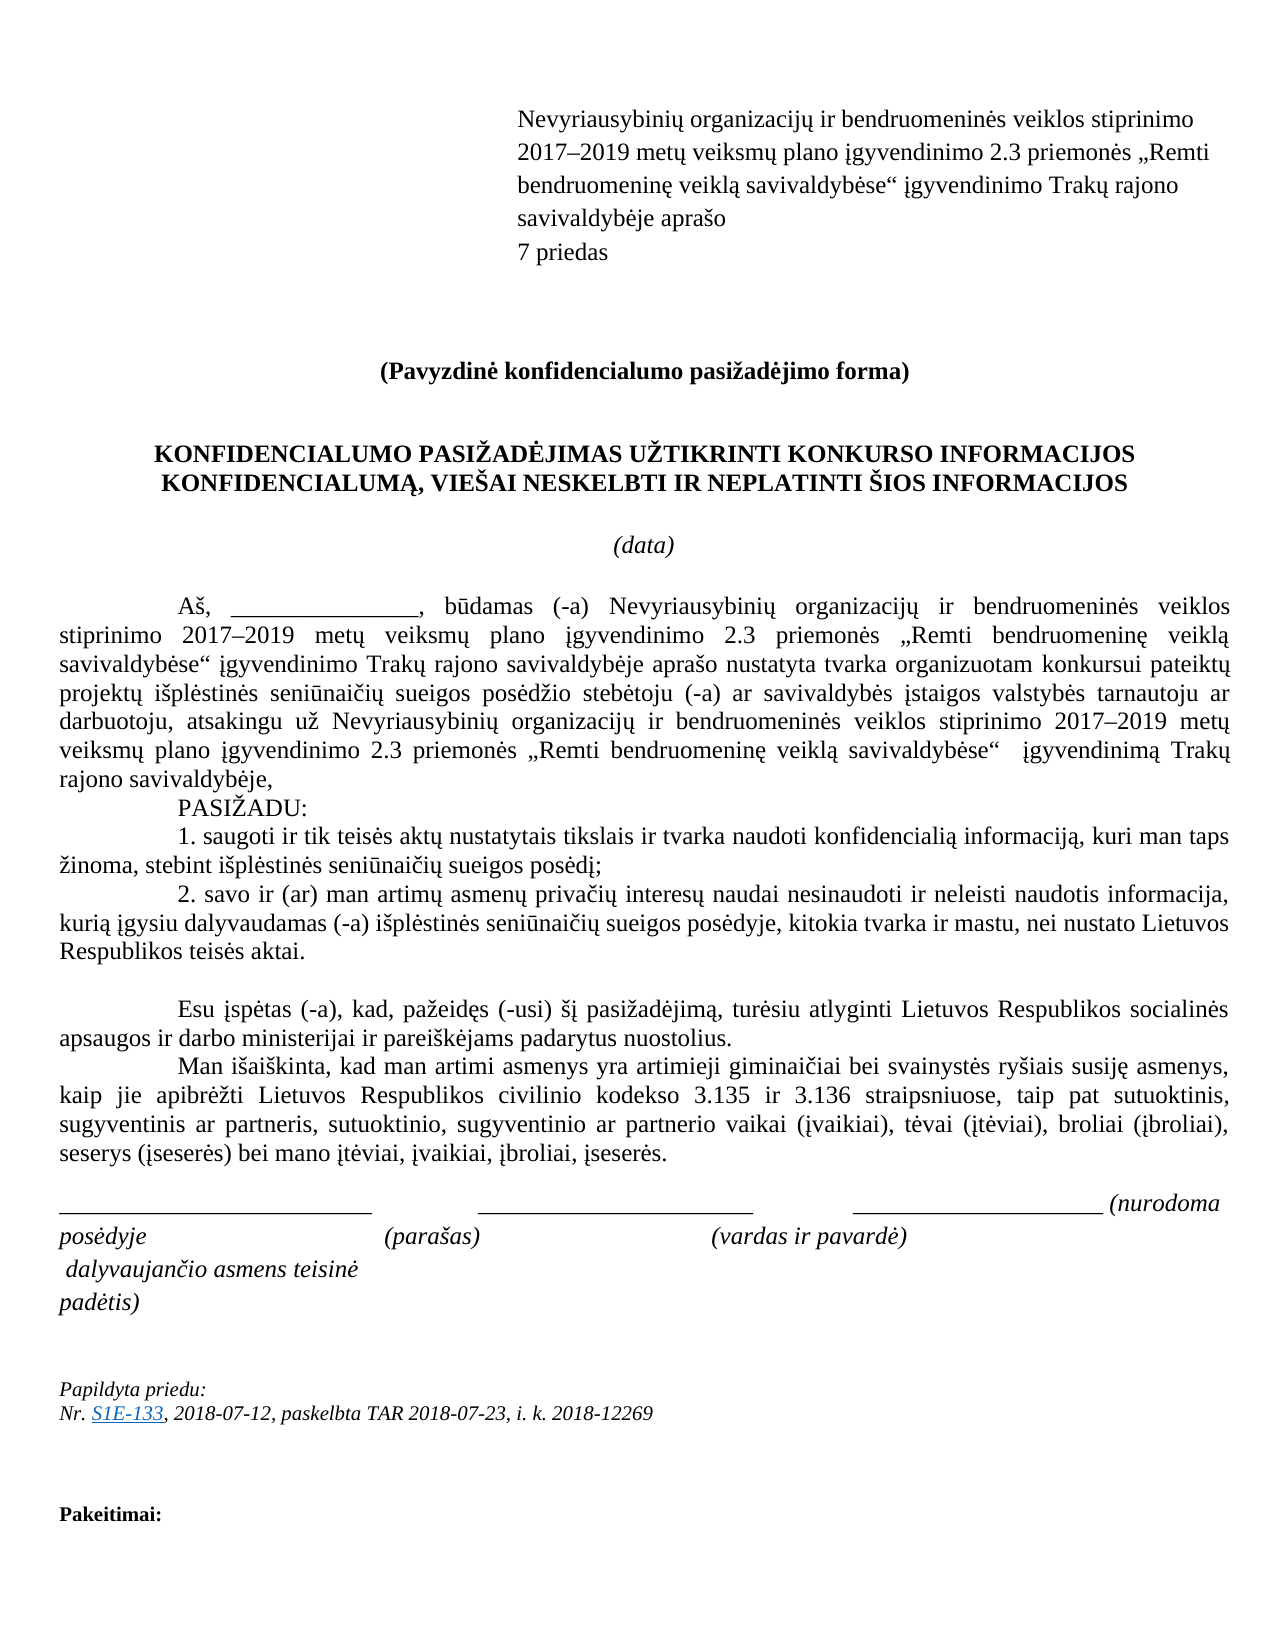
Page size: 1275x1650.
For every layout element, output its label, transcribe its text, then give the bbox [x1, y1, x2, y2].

text 1. saugoti ir tik teisės aktų nustatytais tikslais ir tvarka naudoti konfidencialią informaciją, kuri man taps žinoma, stebint išplėstinės seniūnaičių sueigos posėdį; [59, 821, 1231, 879]
text 7 priedas [517, 237, 1231, 265]
text dalyvaujančio asmens teisinė [59, 1254, 1231, 1283]
text _________________________ ______________________ ____________________ (nurodoma posėdyje (parašas) (vardas ir pavardė) [59, 1188, 1231, 1250]
text Aš, _______________, būdamas (-a) Nevyriausybinių organizacijų ir bendruomeninės veiklos stiprinimo 2017–2019 metų veiksmų plano įgyvendinimo 2.3 priemonės „Remti bendruomeninę veiklą savivaldybėse“ įgyvendinimo Trakų rajono savivaldybėje aprašo nustatyta tvarka organizuotam konkursui pateiktų projektų išplėstinės seniūnaičių sueigos posėdžio stebėtoju (-a) ar savivaldybės įstaigos valstybės tarnautoju ar darbuotoju, atsakingu už Nevyriausybinių organizacijų ir bendruomeninės veiklos stiprinimo 2017–2019 metų veiksmų plano įgyvendinimo 2.3 priemonės „Remti bendruomeninę veiklą savivaldybėse“ įgyvendinimą Trakų rajono savivaldybėje, [59, 591, 1231, 793]
text KONFIDENCIALUMO PASIŽADĖJIMAS UŽTIKRINTI KONKURSO INFORMACIJOS KONFIDENCIALUMĄ, VIEŠAI NESKELBTI IR NEPLATINTI ŠIOS INFORMACIJOS [59, 439, 1231, 497]
text 2. savo ir (ar) man artimų asmenų privačių interesų naudai nesinaudoti ir neleisti naudotis informacija, kurią įgysiu dalyvaudamas (-a) išplėstinės seniūnaičių sueigos posėdyje, kitokia tvarka ir mastu, nei nustato Lietuvos Respublikos teisės aktai. [59, 879, 1231, 965]
text Nevyriausybinių organizacijų ir bendruomeninės veiklos stiprinimo 2017–2019 metų veiksmų plano įgyvendinimo 2.3 priemonės „Remti bendruomeninę veiklą savivaldybėse“ įgyvendinimo Trakų rajono savivaldybėje aprašo [517, 104, 1231, 232]
text Man išaiškinta, kad man artimi asmenys yra artimieji giminaičiai bei svainystės ryšiais susiję asmenys, kaip jie apibrėžti Lietuvos Respublikos civilinio kodekso 3.135 ir 3.136 straipsniuose, taip pat sutuoktinis, sugyventinis ar partneris, sutuoktinio, sugyventinio ar partnerio vaikai (įvaikiai), tėvai (įtėviai), broliai (įbroliai), seserys (įseserės) bei mano įtėviai, įvaikiai, įbroliai, įseserės. [59, 1051, 1231, 1166]
text Nr. S1E-133, 2018-07-12, paskelbta TAR 2018-07-23, i. k. 2018-12269 [59, 1401, 1231, 1425]
text (Pavyzdinė konfidencialumo pasižadėjimo forma) [59, 356, 1231, 384]
text PASIŽADU: [59, 793, 1231, 821]
text Papildyta priedu: [59, 1377, 1231, 1401]
text Pakeitimai: [59, 1502, 1231, 1526]
text (data) [59, 530, 1231, 558]
text padėtis) [59, 1287, 1231, 1316]
text Esu įspėtas (-a), kad, pažeidęs (-usi) šį pasižadėjimą, turėsiu atlyginti Lietuvos Respublikos socialinės apsaugos ir darbo ministerijai ir pareiškėjams padarytus nuostolius. [59, 994, 1231, 1051]
